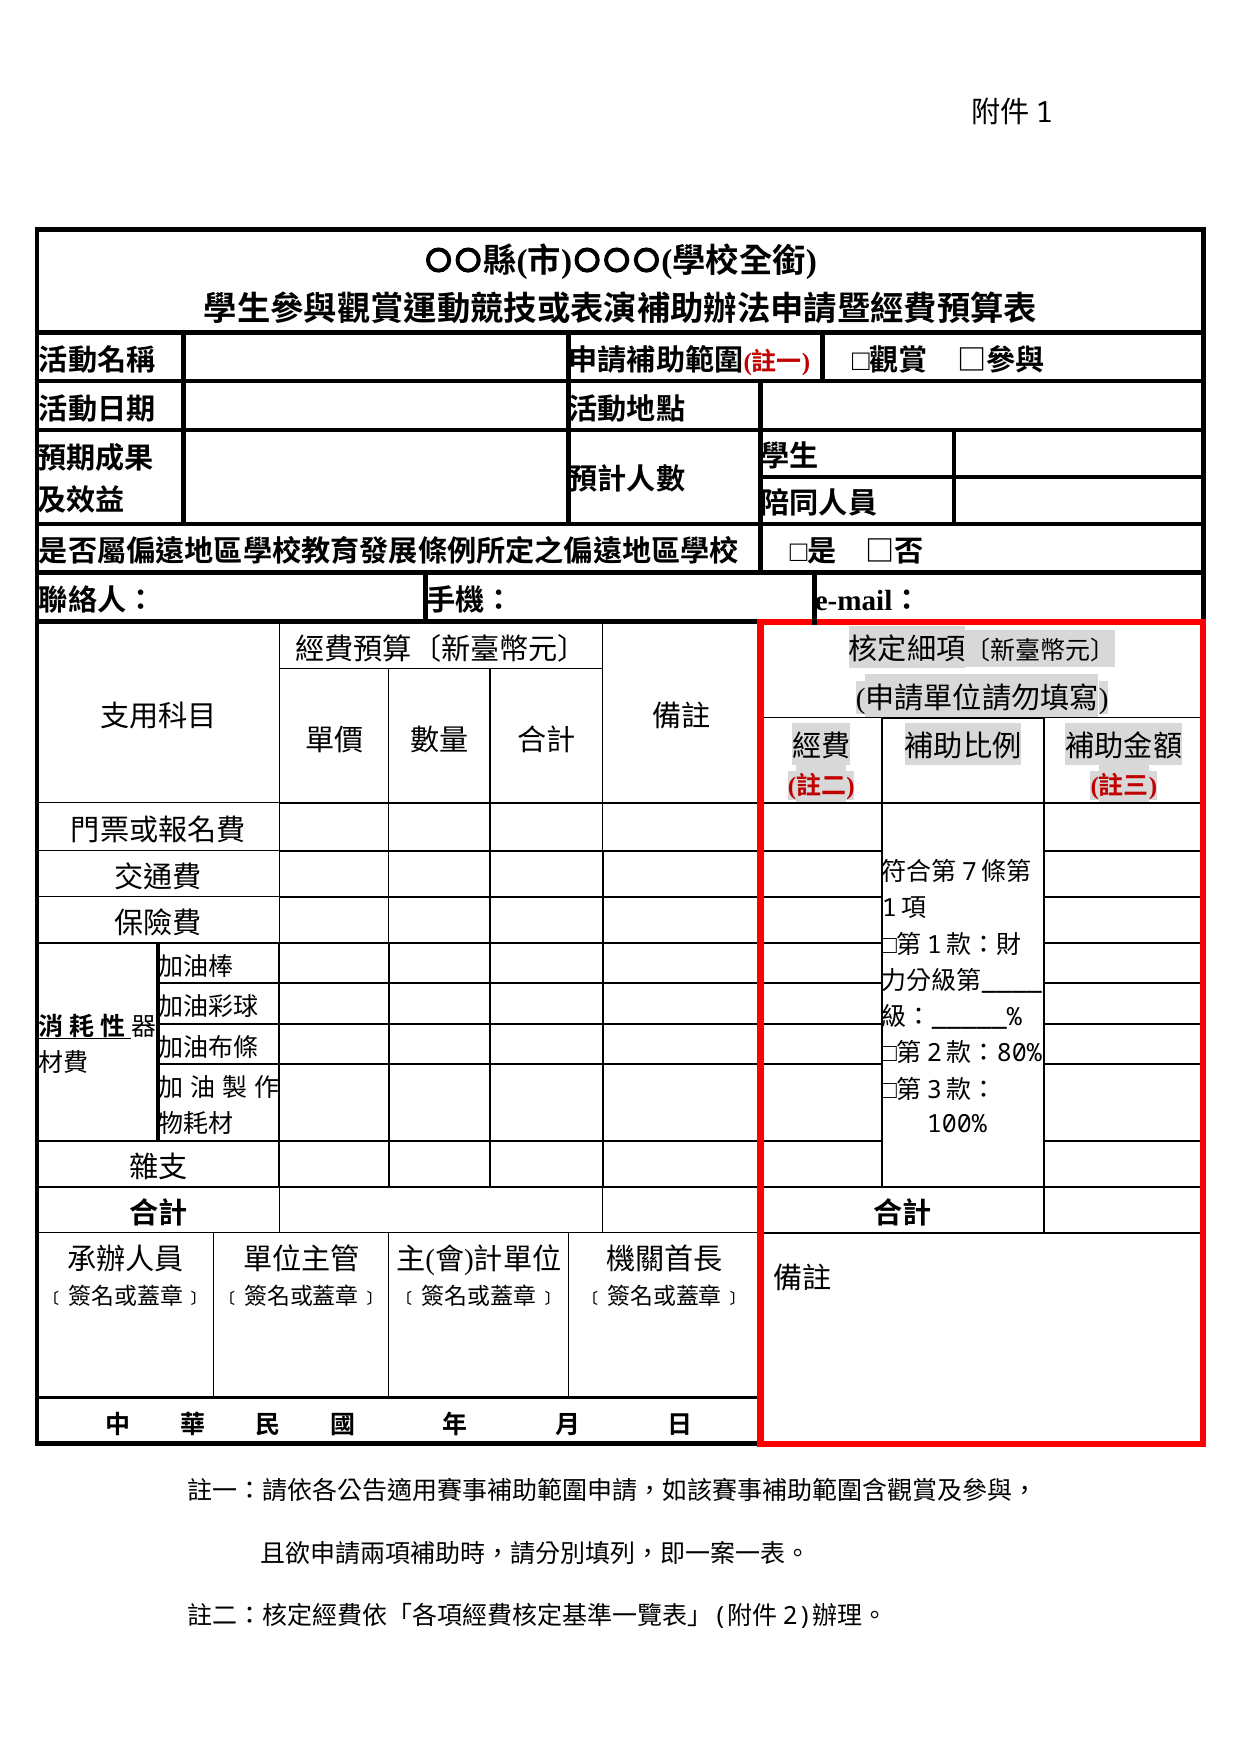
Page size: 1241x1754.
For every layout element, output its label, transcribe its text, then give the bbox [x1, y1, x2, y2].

table_cell 是否屬偏遠地區學校教育發展條例所定之偏遠地區學校 [39, 526, 758, 570]
table_cell 主(會)計單位 ﹝簽名或蓋章﹞ [389, 1233, 568, 1396]
table_cell [186, 383, 566, 427]
table_cell 活動日期 [39, 383, 181, 427]
table_cell 保險費 [39, 897, 279, 942]
table_cell [1045, 898, 1200, 942]
table_cell [1045, 1025, 1200, 1063]
table_cell 經費預算〔新臺幣元〕 [280, 624, 602, 668]
table_cell (申請單位請勿填寫) [764, 668, 1200, 717]
table_cell [280, 1188, 602, 1232]
table_cell 備註 [603, 624, 757, 802]
table_cell 合計 [491, 669, 602, 802]
table_cell 加油棒 [160, 944, 278, 982]
table_cell 承辦人員 ﹝簽名或蓋章﹞ [39, 1233, 213, 1396]
table_cell [764, 852, 881, 896]
table_cell [604, 984, 757, 1023]
table_cell 單位主管 ﹝簽名或蓋章﹞ [214, 1233, 388, 1396]
table_cell [491, 1142, 602, 1186]
table_cell [763, 383, 1201, 427]
table_cell [280, 1025, 388, 1063]
table_cell 活動名稱 [39, 335, 181, 379]
table_cell [764, 1142, 881, 1186]
table_cell [491, 898, 602, 942]
table_cell 備註 [764, 1234, 1200, 1441]
table_cell [1045, 1065, 1200, 1140]
table_cell [186, 335, 566, 379]
table_cell [491, 1025, 602, 1063]
table_cell 陪同人員 [763, 479, 952, 521]
table_cell 經費 (註二) [764, 718, 881, 802]
table_cell [604, 1025, 757, 1063]
table_cell 單價 [280, 669, 388, 802]
table_cell [604, 898, 757, 942]
table_cell [1045, 944, 1200, 982]
table_cell [764, 984, 881, 1023]
table_cell 支用科目 [39, 624, 279, 802]
table_cell [1045, 1142, 1200, 1186]
table_cell 雜支 [39, 1142, 278, 1186]
table_cell [280, 1065, 388, 1140]
table_cell [764, 1025, 881, 1063]
table_cell [604, 1065, 757, 1140]
table_cell 機關首長 ﹝簽名或蓋章﹞ [569, 1233, 757, 1396]
table_cell 申請補助範圍(註一) [571, 335, 820, 379]
table_cell e-mail： [817, 575, 1201, 619]
table_cell 手機： [428, 575, 812, 619]
table_cell [390, 1065, 489, 1140]
table_cell [390, 984, 489, 1023]
table_cell [603, 1188, 757, 1232]
table_cell [491, 944, 602, 982]
table_cell [1045, 804, 1200, 850]
table_cell [389, 898, 489, 942]
table_cell 合計 [39, 1188, 279, 1232]
table_cell [1045, 1188, 1200, 1232]
table_cell 加油布條 [160, 1025, 278, 1063]
table_cell [280, 852, 388, 896]
table_cell [764, 1065, 881, 1140]
table_cell [491, 852, 602, 896]
text 註二：核定經費依「各項經費核定基準一覽表」(附件2)辦理。 [187, 1572, 1053, 1634]
table_cell [390, 944, 489, 982]
table_cell 補助金額 (註三) [1045, 718, 1200, 802]
table_cell [186, 432, 566, 521]
table_cell [764, 944, 881, 982]
table_header 縣(市)(學校全銜) 學生參與觀賞運動競技或表演補助辦法申請暨經費預算表 [39, 232, 1201, 330]
table_cell [491, 984, 602, 1023]
table_cell [280, 804, 388, 850]
table_cell [603, 804, 757, 850]
table_cell [390, 1025, 489, 1063]
table_cell [389, 852, 489, 896]
table_cell [389, 804, 489, 850]
table_cell 加油製作物耗材 [160, 1065, 278, 1140]
table_cell [604, 852, 757, 896]
table_cell [604, 1142, 757, 1186]
table_cell [491, 1065, 602, 1140]
table_cell 聯絡人： [39, 575, 423, 619]
table_cell [280, 944, 388, 982]
table_cell □觀賞 □參與 [825, 335, 1201, 379]
table_cell [764, 804, 881, 850]
table_cell 學生 [763, 432, 952, 474]
table_cell 符合第7條第1項 □第1款：財力分級第____級：_____% □第2款：80% □第3款： 100% [883, 804, 1043, 1186]
table_cell [1045, 852, 1200, 896]
table_cell 加油彩球 [160, 984, 278, 1023]
table_cell 補助比例 [883, 719, 1043, 802]
table_cell 數量 [389, 669, 489, 802]
table_cell 預期成果 及效益 [39, 432, 181, 521]
table_cell [390, 1142, 489, 1186]
table_cell 中 華 民 國 年 月 日 [39, 1399, 757, 1441]
table_cell [604, 944, 757, 982]
table_cell [280, 898, 388, 942]
table_cell [764, 898, 881, 942]
table_cell 消耗性器材費 [39, 944, 156, 1140]
table_cell □是 □否 [763, 526, 1201, 570]
table_cell 合計 [764, 1188, 1043, 1232]
table_cell [280, 984, 388, 1023]
table_cell [956, 432, 1201, 474]
table_cell 預計人數 [571, 432, 758, 521]
table_cell [280, 1142, 388, 1186]
table_cell [956, 479, 1201, 521]
table_cell 核定細項〔新臺幣元〕 [764, 625, 1200, 668]
table_cell 門票或報名費 [39, 803, 279, 850]
table_cell 活動地點 [571, 383, 758, 427]
table_cell [491, 804, 602, 850]
table_cell 交通費 [39, 851, 279, 896]
text 註一：請依各公告適用賽事補助範圍申請，如該賽事補助範圍含觀賞及參與，且欲申請兩項補助時，請分別填列，即一案一表。 [187, 1447, 1053, 1572]
table_cell [1045, 984, 1200, 1023]
